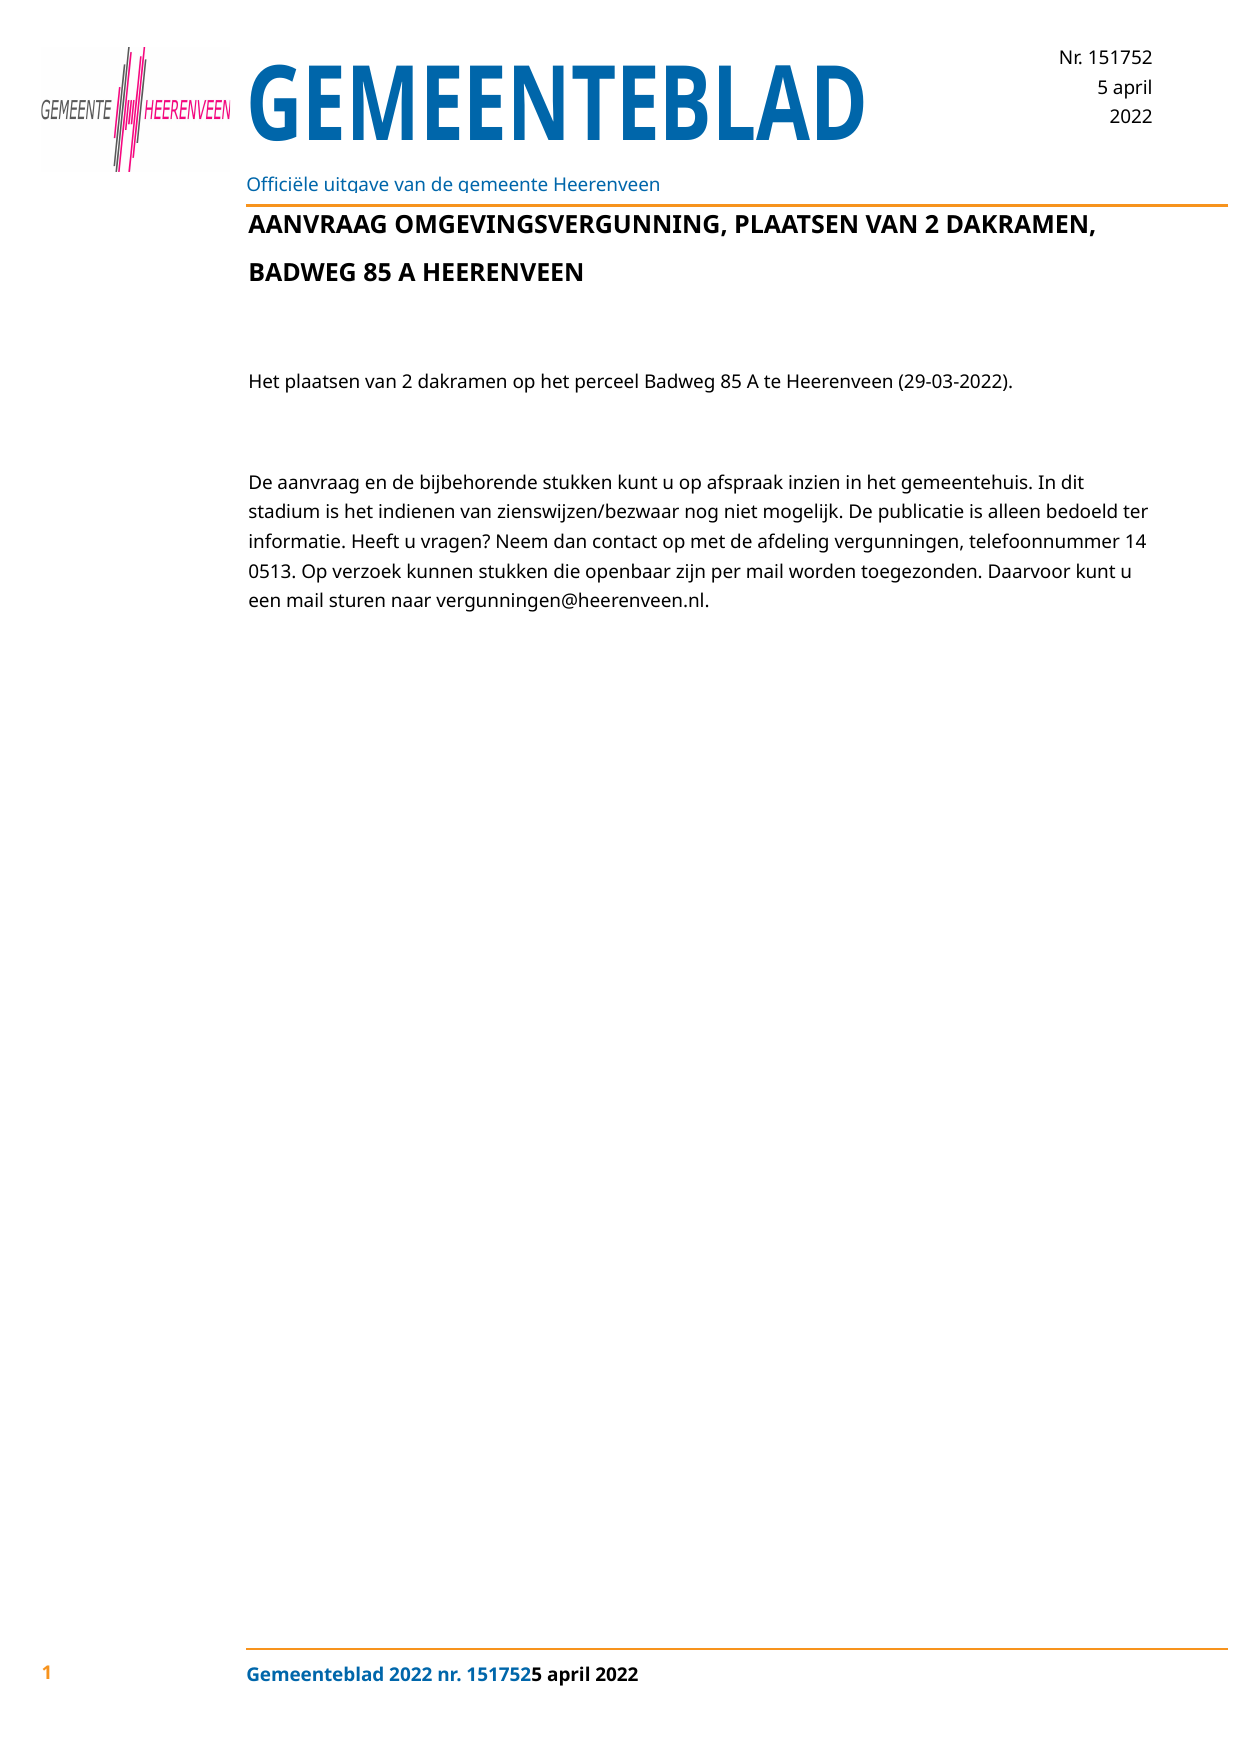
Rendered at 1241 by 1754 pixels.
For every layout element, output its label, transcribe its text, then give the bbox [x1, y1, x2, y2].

text AANVRAAG OMGEVINGSVERGUNNING, PLAATSEN VAN 2 DAKRAMEN, BADWEG 85 A HEERENVEEN [248, 207, 1152, 288]
text De aanvraag en de bijbehorende stukken kunt u op afspraak inzien in het gemeentehuis. In dit stadium is het indienen van zienswijzen/bezwaar nog niet mogelijk. De publicatie is alleen bedoeld ter informatie. Heeft u vragen? Neem dan contact op met de afdeling vergunningen, telefoonnummer 14 0513. Op verzoek kunnen stukken die openbaar zijn per mail worden toegezonden. Daarvoor kunt u een mail sturen naar vergunningen@heerenveen.nl. [248, 469, 1152, 613]
picture [41, 47, 231, 172]
text Het plaatsen van 2 dakramen op het perceel Badweg 85 A te Heerenveen (29-03-2022). [248, 368, 1152, 394]
